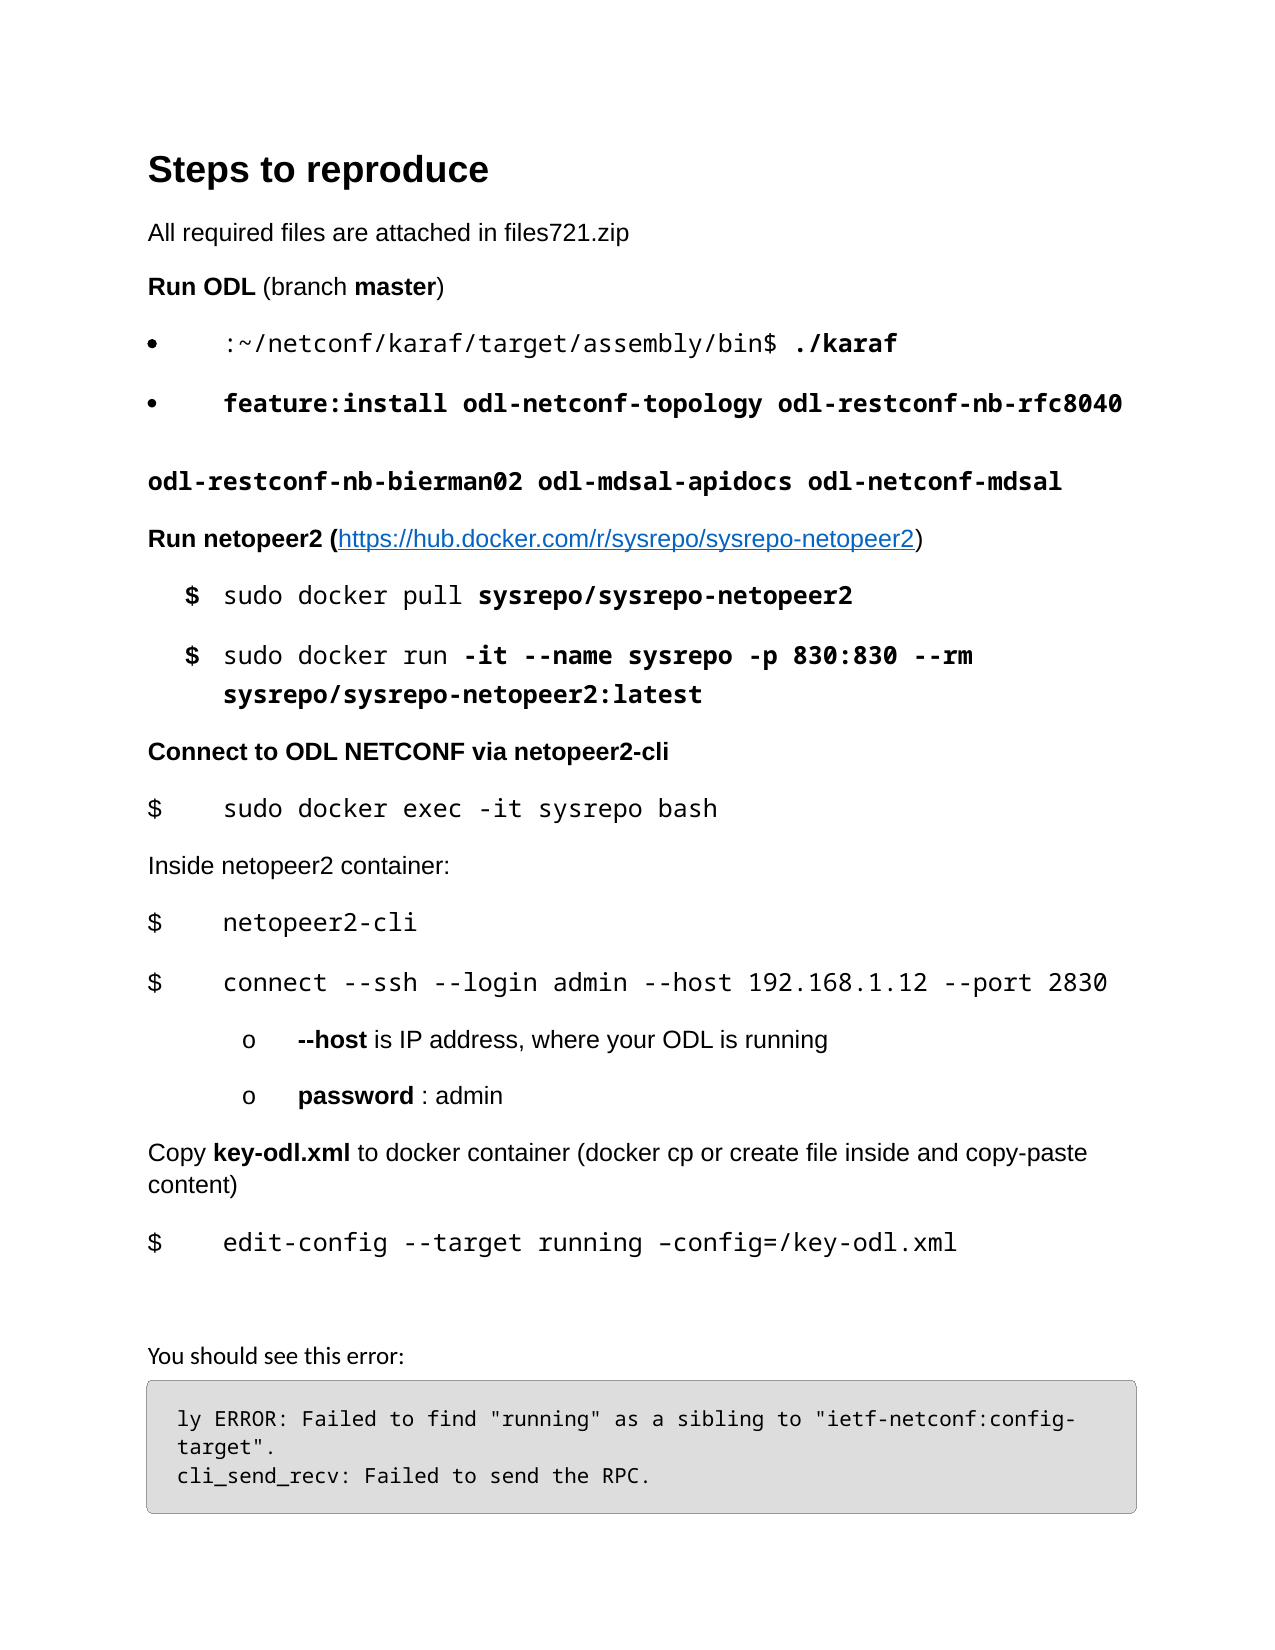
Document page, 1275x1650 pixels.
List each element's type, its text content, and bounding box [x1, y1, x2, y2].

list edit-config --target running –config=/key-odl.xml [148, 1224, 1127, 1258]
list connect --ssh --login admin --host 192.168.1.12 --port 2830 [148, 965, 1127, 999]
list sudo docker exec -it sysrepo bash [148, 791, 1127, 825]
list Connect to ODL NETCONF via netopeer2-cli [148, 737, 1127, 766]
list :~/netconf/karaf/target/assembly/bin$ ./karaf [148, 326, 1127, 360]
list --host is IP address, where your ODL is running [241, 1025, 1127, 1056]
list sudo docker run -it --name sysrepo -p 830:830 --rm sysrepo/sysrepo-netopeer2:latest [185, 638, 1127, 711]
list Inside netopeer2 container: [148, 851, 1127, 880]
list feature:install odl-netconf-topology odl-restconf-nb-rfc8040 odl-restconf-nb-bierman02 odl-mdsal-apidocs odl-netconf-mdsal [148, 386, 1127, 498]
list You should see this error: [148, 1340, 1127, 1371]
text Run netopeer2 (https://hub.docker.com/r/sysrepo/sysrepo-netopeer2) [148, 524, 1127, 553]
list Copy key-odl.xml to docker container (docker cp or create file inside and copy-paste content) [148, 1137, 1127, 1199]
text Steps to reproduce [148, 148, 1127, 191]
text All required files are attached in files721.zip [148, 218, 1127, 247]
text Run ODL (branch master) [148, 272, 1127, 301]
list sudo docker pull sysrepo/sysrepo-netopeer2 [185, 578, 1127, 612]
list netopeer2-cli [148, 905, 1127, 939]
list password : admin [241, 1081, 1127, 1112]
